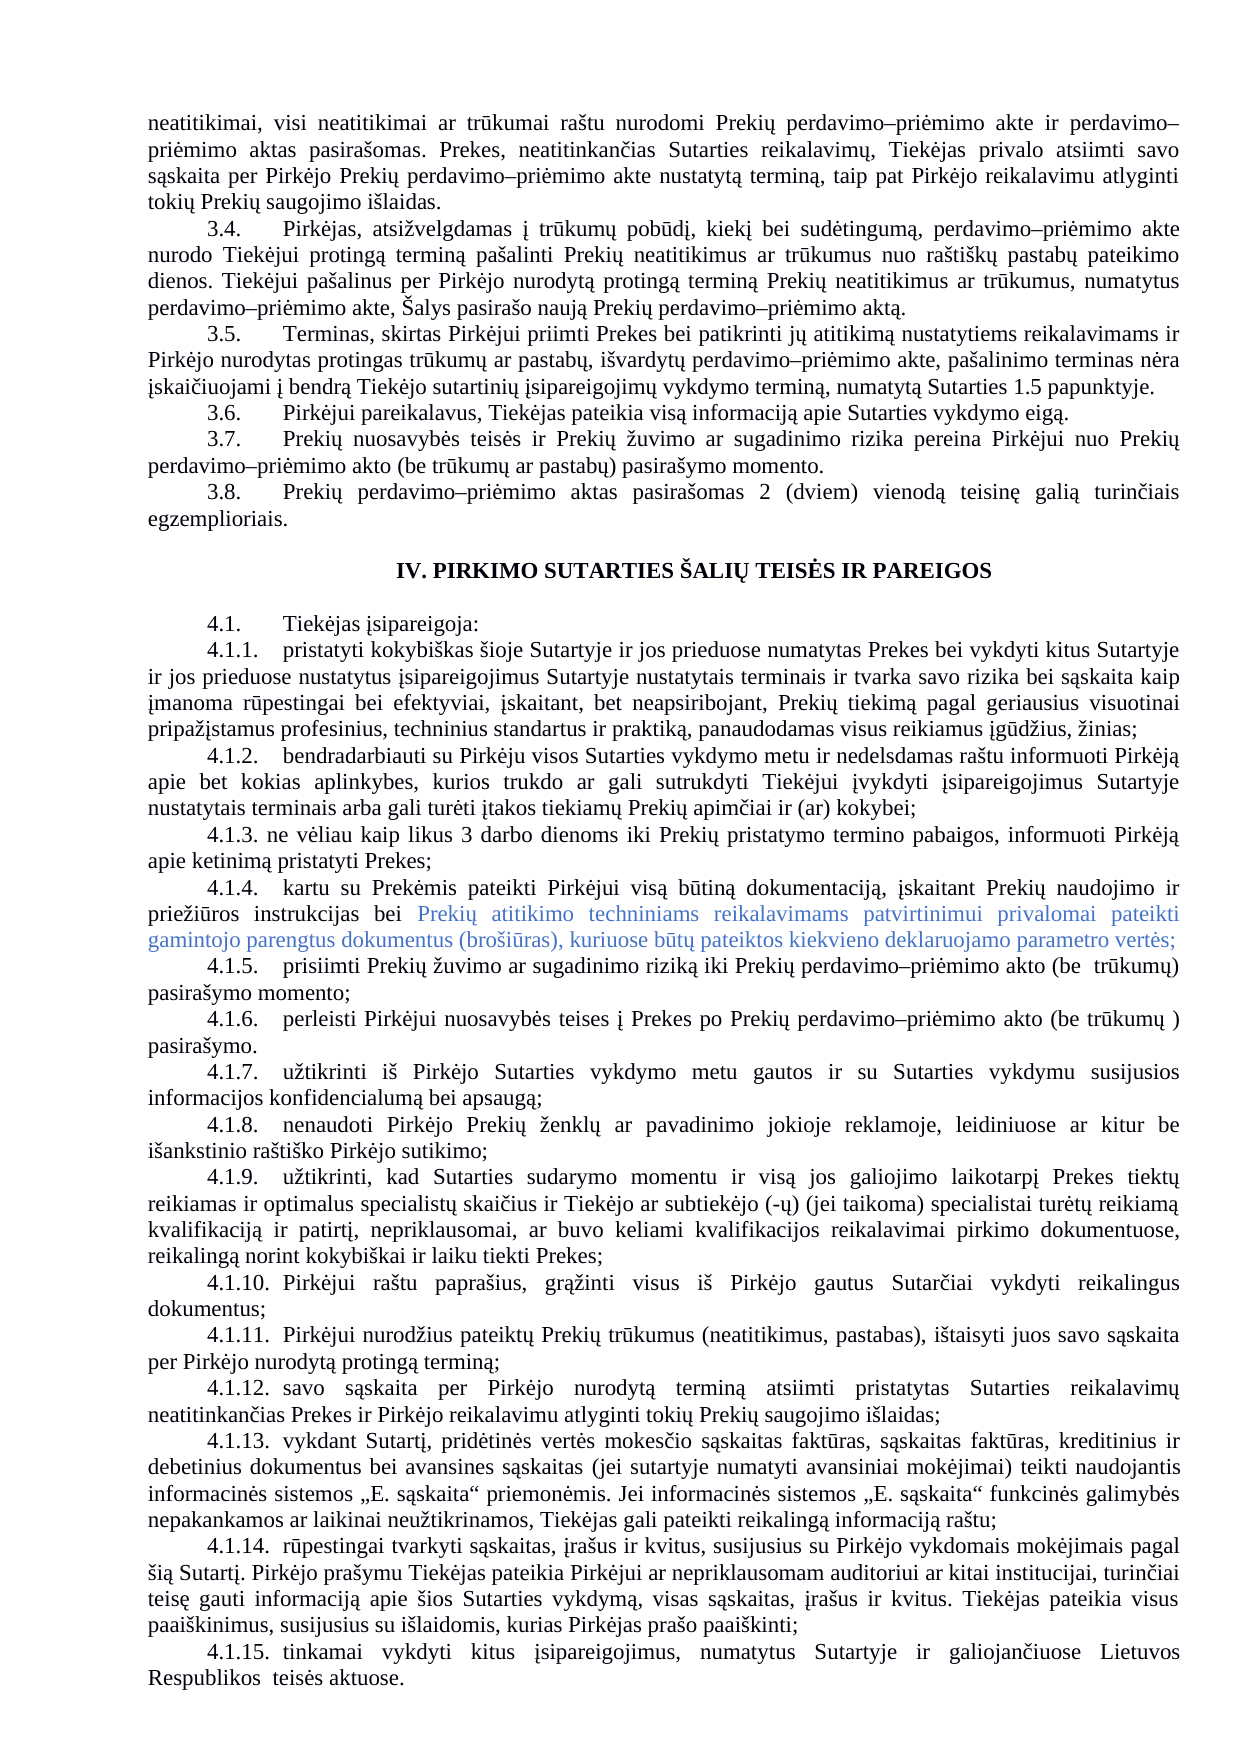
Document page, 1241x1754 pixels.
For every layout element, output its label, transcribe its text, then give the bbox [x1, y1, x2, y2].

text 4.1.8. nenaudoti Pirkėjo Prekių ženklų ar pavadinimo jokioje reklamoje, leidiniuose ar kitur be išankstinio raštiško Pirkėjo sutikimo; [148, 1111, 1181, 1163]
text 4.1.12. savo sąskaita per Pirkėjo nurodytą terminą atsiimti pristatytas Sutarties reikalavimų neatitinkančias Prekes ir Pirkėjo reikalavimu atlyginti tokių Prekių saugojimo išlaidas; [148, 1374, 1181, 1427]
text 4.1.3. ne vėliau kaip likus 3 darbo dienoms iki Prekių pristatymo termino pabaigos, informuoti Pirkėją apie ketinimą pristatyti Prekes; [148, 821, 1181, 873]
text 4.1.5. prisiimti Prekių žuvimo ar sugadinimo riziką iki Prekių perdavimo–priėmimo akto (be trūkumų) pasirašymo momento; [148, 953, 1181, 1005]
text 4.1.6. perleisti Pirkėjui nuosavybės teises į Prekes po Prekių perdavimo–priėmimo akto (be trūkumų ) pasirašymo. [148, 1005, 1181, 1058]
text 3.5. Terminas, skirtas Pirkėjui priimti Prekes bei patikrinti jų atitikimą nustatytiems reikalavimams ir Pirkėjo nurodytas protingas trūkumų ar pastabų, išvardytų perdavimo–priėmimo akte, pašalinimo terminas nėra įskaičiuojami į bendrą Tiekėjo sutartinių įsipareigojimų vykdymo terminą, numatytą Sutarties 1.5 papunktyje. [148, 320, 1181, 399]
text 4.1.7. užtikrinti iš Pirkėjo Sutarties vykdymo metu gautos ir su Sutarties vykdymu susijusios informacijos konfidencialumą bei apsaugą; [148, 1058, 1181, 1111]
text 4.1.9. užtikrinti, kad Sutarties sudarymo momentu ir visą jos galiojimo laikotarpį Prekes tiektų reikiamas ir optimalus specialistų skaičius ir Tiekėjo ar subtiekėjo (-ų) (jei taikoma) specialistai turėtų reikiamą kvalifikaciją ir patirtį, nepriklausomai, ar buvo keliami kvalifikacijos reikalavimai pirkimo dokumentuose, reikalingą norint kokybiškai ir laiku tiekti Prekes; [148, 1163, 1181, 1269]
text 3.7. Prekių nuosavybės teisės ir Prekių žuvimo ar sugadinimo rizika pereina Pirkėjui nuo Prekių perdavimo–priėmimo akto (be trūkumų ar pastabų) pasirašymo momento. [148, 426, 1181, 478]
text 4.1.14. rūpestingai tvarkyti sąskaitas, įrašus ir kvitus, susijusius su Pirkėjo vykdomais mokėjimais pagal šią Sutartį. Pirkėjo prašymu Tiekėjas pateikia Pirkėjui ar nepriklausomam auditoriui ar kitai institucijai, turinčiai teisę gauti informaciją apie šios Sutarties vykdymą, visas sąskaitas, įrašus ir kvitus. Tiekėjas pateikia visus paaiškinimus, susijusius su išlaidomis, kurias Pirkėjas prašo paaiškinti; [148, 1532, 1181, 1638]
text 4.1. Tiekėjas įsipareigoja: [148, 610, 1181, 636]
text IV. PIRKIMO SUTARTIES ŠALIŲ TEISĖS IR PAREIGOS [148, 557, 1181, 584]
text 4.1.15. tinkamai vykdyti kitus įsipareigojimus, numatytus Sutartyje ir galiojančiuose Lietuvos Respublikos teisės aktuose. [148, 1638, 1181, 1691]
text 4.1.1. pristatyti kokybiškas šioje Sutartyje ir jos prieduose numatytas Prekes bei vykdyti kitus Sutartyje ir jos prieduose nustatytus įsipareigojimus Sutartyje nustatytais terminais ir tvarka savo rizika bei sąskaita kaip įmanoma rūpestingai bei efektyviai, įskaitant, bet neapsiribojant, Prekių tiekimą pagal geriausius visuotinai pripažįstamus profesinius, techninius standartus ir praktiką, panaudodamas visus reikiamus įgūdžius, žinias; [148, 636, 1181, 742]
text 4.1.11. Pirkėjui nurodžius pateiktų Prekių trūkumus (neatitikimus, pastabas), ištaisyti juos savo sąskaita per Pirkėjo nurodytą protingą terminą; [148, 1322, 1181, 1374]
text neatitikimai, visi neatitikimai ar trūkumai raštu nurodomi Prekių perdavimo–priėmimo akte ir perdavimo–priėmimo aktas pasirašomas. Prekes, neatitinkančias Sutarties reikalavimų, Tiekėjas privalo atsiimti savo sąskaita per Pirkėjo Prekių perdavimo–priėmimo akte nustatytą terminą, taip pat Pirkėjo reikalavimu atlyginti tokių Prekių saugojimo išlaidas. [148, 109, 1181, 215]
text 4.1.10. Pirkėjui raštu paprašius, grąžinti visus iš Pirkėjo gautus Sutarčiai vykdyti reikalingus dokumentus; [148, 1269, 1181, 1322]
text 3.4. Pirkėjas, atsižvelgdamas į trūkumų pobūdį, kiekį bei sudėtingumą, perdavimo–priėmimo akte nurodo Tiekėjui protingą terminą pašalinti Prekių neatitikimus ar trūkumus nuo raštiškų pastabų pateikimo dienos. Tiekėjui pašalinus per Pirkėjo nurodytą protingą terminą Prekių neatitikimus ar trūkumus, numatytus perdavimo–priėmimo akte, Šalys pasirašo naują Prekių perdavimo–priėmimo aktą. [148, 215, 1181, 320]
text 4.1.13. vykdant Sutartį, pridėtinės vertės mokesčio sąskaitas faktūras, sąskaitas faktūras, kreditinius ir debetinius dokumentus bei avansines sąskaitas (jei sutartyje numatyti avansiniai mokėjimai) teikti naudojantis informacinės sistemos „E. sąskaita“ priemonėmis. Jei informacinės sistemos „E. sąskaita“ funkcinės galimybės nepakankamos ar laikinai neužtikrinamos, Tiekėjas gali pateikti reikalingą informaciją raštu; [148, 1427, 1181, 1532]
text 3.8. Prekių perdavimo–priėmimo aktas pasirašomas 2 (dviem) vienodą teisinę galią turinčiais egzemplioriais. [148, 478, 1181, 531]
text 3.6. Pirkėjui pareikalavus, Tiekėjas pateikia visą informaciją apie Sutarties vykdymo eigą. [148, 399, 1181, 426]
text 4.1.2. bendradarbiauti su Pirkėju visos Sutarties vykdymo metu ir nedelsdamas raštu informuoti Pirkėją apie bet kokias aplinkybes, kurios trukdo ar gali sutrukdyti Tiekėjui įvykdyti įsipareigojimus Sutartyje nustatytais terminais arba gali turėti įtakos tiekiamų Prekių apimčiai ir (ar) kokybei; [148, 742, 1181, 821]
text 4.1.4. kartu su Prekėmis pateikti Pirkėjui visą būtiną dokumentaciją, įskaitant Prekių naudojimo ir priežiūros instrukcijas bei Prekių atitikimo techniniams reikalavimams patvirtinimui privalomai pateikti gamintojo parengtus dokumentus (brošiūras), kuriuose būtų pateiktos kiekvieno deklaruojamo parametro vertės; [148, 873, 1181, 953]
